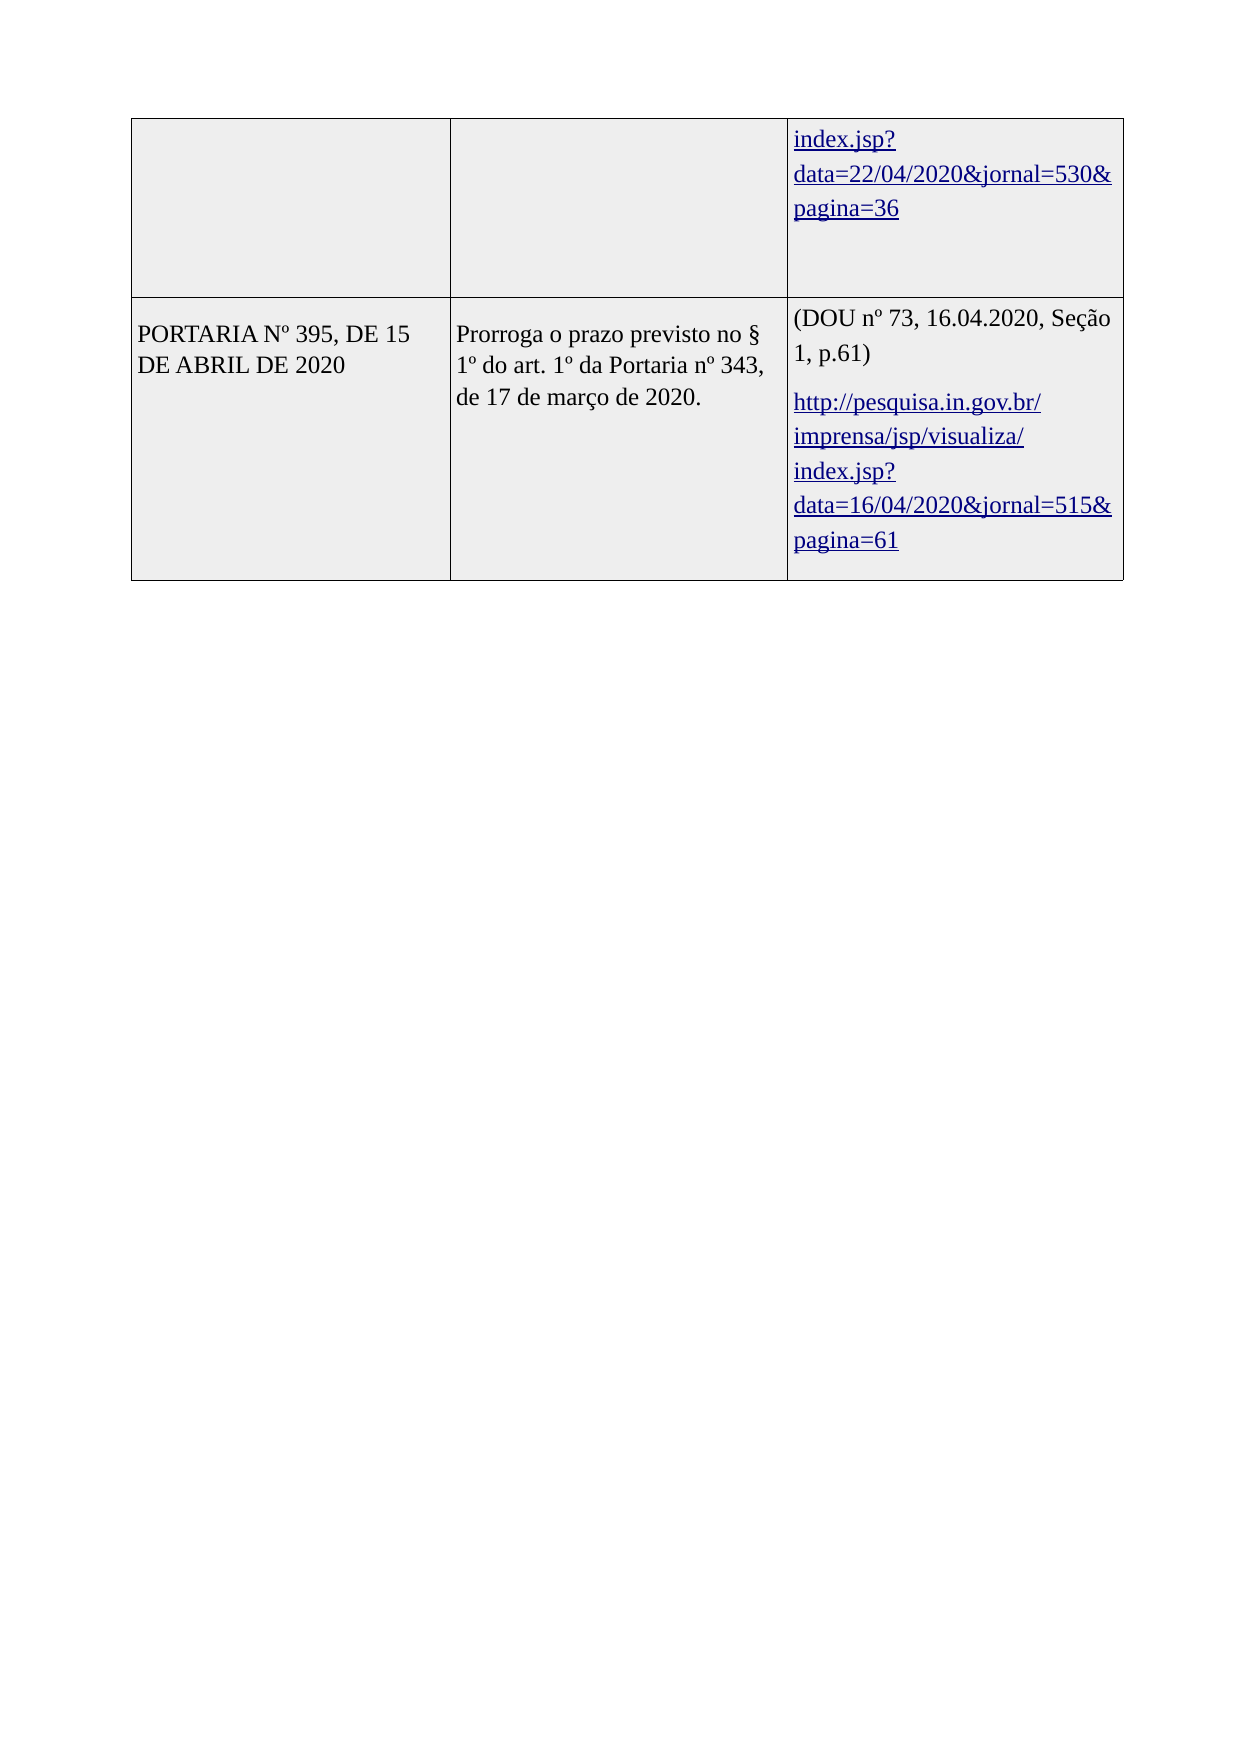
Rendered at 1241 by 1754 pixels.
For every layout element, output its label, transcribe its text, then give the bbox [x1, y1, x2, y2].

table_cell (DOU nº 73, 16.04.2020, Seção 1, p.61) http://pesquisa.in.gov.br/imprensa/jsp/visualiza/index.jsp?data=16/04/2020&jornal=515&pagina=61 [788, 298, 1123, 580]
table_cell Prorroga o prazo previsto no § 1º do art. 1º da Portaria nº 343, de 17 de março de 2020. [451, 298, 787, 580]
table_cell PORTARIA Nº 395, DE 15 DE ABRIL DE 2020 [132, 298, 450, 580]
table_cell index.jsp?data=22/04/2020&jornal=530&pagina=36 [788, 119, 1123, 297]
table_cell [132, 119, 450, 297]
table_cell [451, 119, 787, 297]
